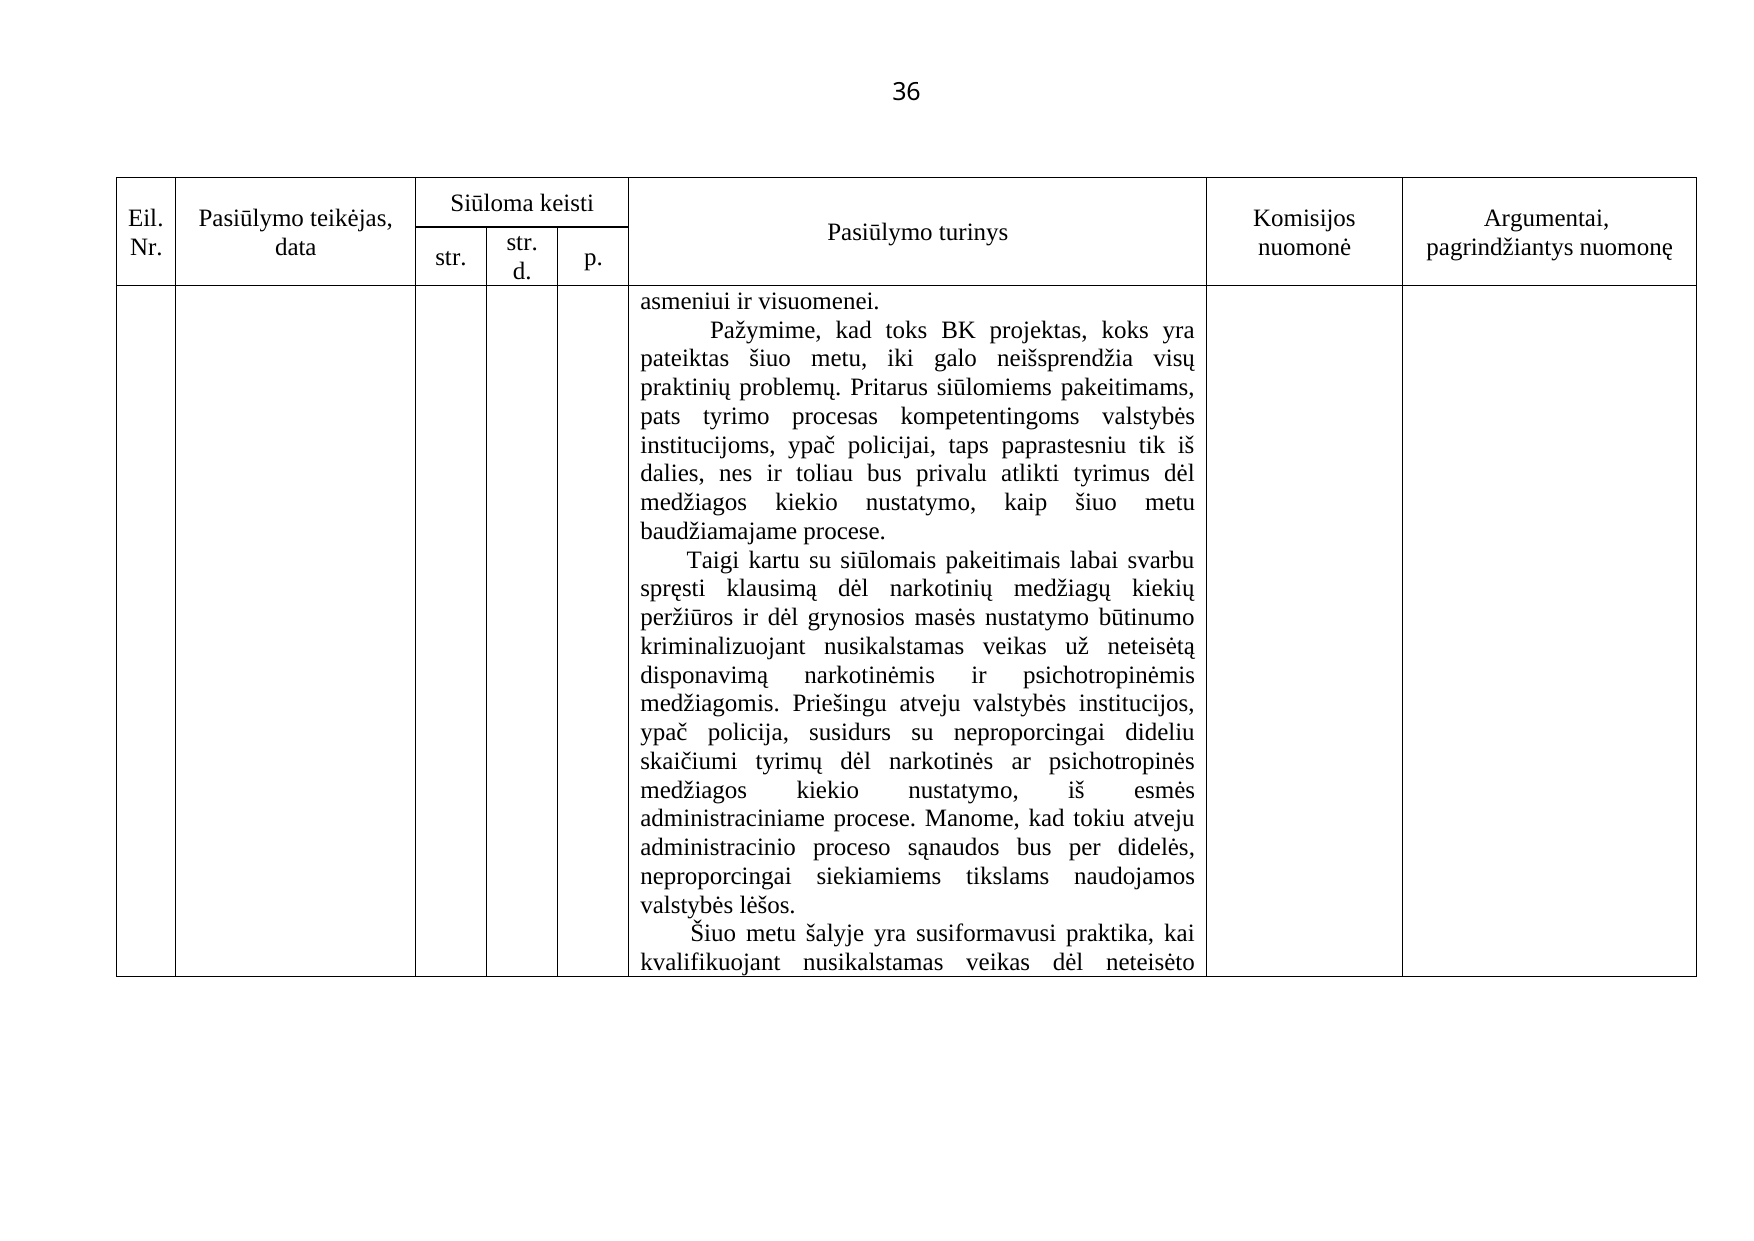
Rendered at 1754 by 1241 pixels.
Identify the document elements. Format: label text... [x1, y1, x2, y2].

table_cell [117, 286, 175, 976]
table_header Komisijos nuomonė [1207, 178, 1402, 285]
table_cell str. [416, 228, 486, 285]
table_cell [1207, 286, 1402, 976]
table_cell [416, 286, 486, 976]
table_header Argumentai, pagrindžiantys nuomonę [1403, 178, 1696, 285]
table_cell p. [558, 228, 628, 285]
table_header Siūloma keisti [416, 178, 628, 226]
table_cell [176, 286, 415, 976]
table_header Eil. Nr. [117, 178, 175, 285]
table_header Pasiūlymo turinys [629, 178, 1206, 285]
table_cell [558, 286, 628, 976]
table_header Pasiūlymo teikėjas, data [176, 178, 415, 285]
table_cell asmeniui ir visuomenei. Pažymime, kad toks BK projektas, koks yra pateiktas šiuo metu, iki galo neišsprendžia visų praktinių problemų. Pritarus siūlomiems pakeitimams, pats tyrimo procesas kompetentingoms valstybės institucijoms, ypač policijai, taps paprastesniu tik iš dalies, nes ir toliau bus privalu atlikti tyrimus dėl medžiagos kiekio nustatymo, kaip šiuo metu baudžiamajame procese. Taigi kartu su siūlomais pakeitimais labai svarbu spręsti klausimą dėl narkotinių medžiagų kiekių peržiūros ir dėl grynosios masės nustatymo būtinumo kriminalizuojant nusikalstamas veikas už neteisėtą disponavimą narkotinėmis ir psichotropinėmis medžiagomis. Priešingu atveju valstybės institucijos, ypač policija, susidurs su neproporcingai dideliu skaičiumi tyrimų dėl narkotinės ar psichotropinės medžiagos kiekio nustatymo, iš esmės administraciniame procese. Manome, kad tokiu atveju administracinio proceso sąnaudos bus per didelės, neproporcingai siekiamiems tikslams naudojamos valstybės lėšos. Šiuo metu šalyje yra susiformavusi praktika, kai kvalifikuojant nusikalstamas veikas dėl neteisėto [629, 286, 1206, 976]
table_cell [1403, 286, 1696, 976]
table_cell str. d. [487, 228, 557, 285]
table_cell [487, 286, 557, 976]
